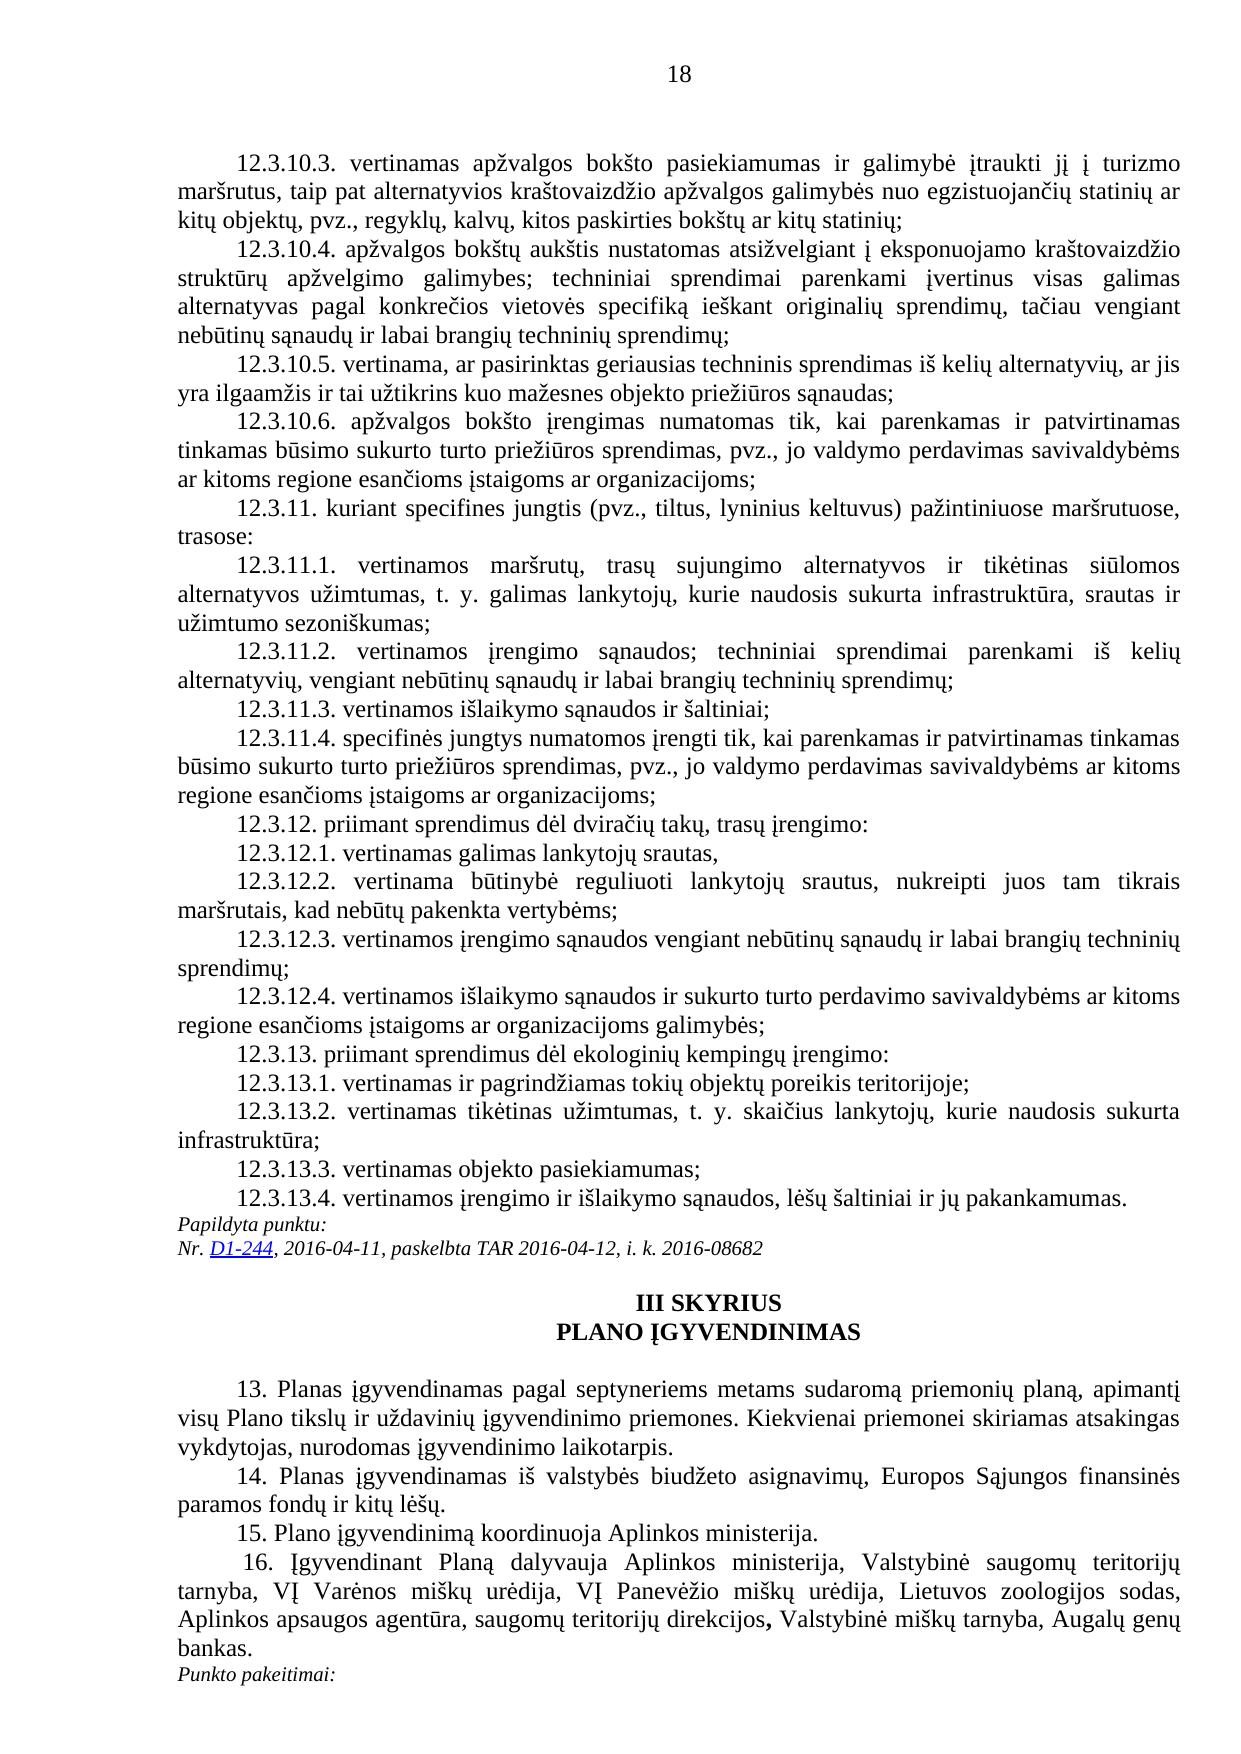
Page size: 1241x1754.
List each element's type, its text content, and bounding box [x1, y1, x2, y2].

text 12.3.13. priimant sprendimus dėl ekologinių kempingų įrengimo: [177, 1039, 1181, 1068]
text 12.3.10.3. vertinamas apžvalgos bokšto pasiekiamumas ir galimybė įtraukti jį į turizmo maršrutus, taip pat alternatyvios kraštovaizdžio apžvalgos galimybės nuo egzistuojančių statinių ar kitų objektų, pvz., regyklų, kalvų, kitos paskirties bokštų ar kitų statinių; [177, 148, 1181, 234]
text 16. Įgyvendinant Planą dalyvauja Aplinkos ministerija, Valstybinė saugomų teritorijų tarnyba, VĮ Varėnos miškų urėdija, VĮ Panevėžio miškų urėdija, Lietuvos zoologijos sodas, Aplinkos apsaugos agentūra, saugomų teritorijų direkcijos, Valstybinė miškų tarnyba, Augalų genų bankas. [177, 1547, 1181, 1662]
text 12.3.11.1. vertinamos maršrutų, trasų sujungimo alternatyvos ir tikėtinas siūlomos alternatyvos užimtumas, t. y. galimas lankytojų, kurie naudosis sukurta infrastruktūra, srautas ir užimtumo sezoniškumas; [177, 550, 1181, 636]
text PLANO ĮGYVENDINIMAS [177, 1317, 1181, 1346]
text 12.3.11.2. vertinamos įrengimo sąnaudos; techniniai sprendimai parenkami iš kelių alternatyvių, vengiant nebūtinų sąnaudų ir labai brangių techninių sprendimų; [177, 636, 1181, 694]
text 12.3.12.2. vertinama būtinybė reguliuoti lankytojų srautus, nukreipti juos tam tikrais maršrutais, kad nebūtų pakenkta vertybėms; [177, 866, 1181, 924]
text 12.3.11. kuriant specifines jungtis (pvz., tiltus, lyninius keltuvus) pažintiniuose maršrutuose, trasose: [177, 493, 1181, 550]
text Nr. D1-244, 2016-04-11, paskelbta TAR 2016-04-12, i. k. 2016-08682 [177, 1236, 1181, 1259]
text 12.3.13.2. vertinamas tikėtinas užimtumas, t. y. skaičius lankytojų, kurie naudosis sukurta infrastruktūra; [177, 1096, 1181, 1154]
text 13. Planas įgyvendinamas pagal septyneriems metams sudaromą priemonių planą, apimantį visų Plano tikslų ir uždavinių įgyvendinimo priemones. Kiekvienai priemonei skiriamas atsakingas vykdytojas, nurodomas įgyvendinimo laikotarpis. [177, 1374, 1181, 1461]
text 12.3.11.4. specifinės jungtys numatomos įrengti tik, kai parenkamas ir patvirtinamas tinkamas būsimo sukurto turto priežiūros sprendimas, pvz., jo valdymo perdavimas savivaldybėms ar kitoms regione esančioms įstaigoms ar organizacijoms; [177, 723, 1181, 809]
text 12.3.10.6. apžvalgos bokšto įrengimas numatomas tik, kai parenkamas ir patvirtinamas tinkamas būsimo sukurto turto priežiūros sprendimas, pvz., jo valdymo perdavimas savivaldybėms ar kitoms regione esančioms įstaigoms ar organizacijoms; [177, 406, 1181, 493]
text 12.3.13.1. vertinamas ir pagrindžiamas tokių objektų poreikis teritorijoje; [177, 1068, 1181, 1096]
text 12.3.12.4. vertinamos išlaikymo sąnaudos ir sukurto turto perdavimo savivaldybėms ar kitoms regione esančioms įstaigoms ar organizacijoms galimybės; [177, 981, 1181, 1039]
text 12.3.13.4. vertinamos įrengimo ir išlaikymo sąnaudos, lėšų šaltiniai ir jų pakankamumas. [177, 1183, 1181, 1211]
text 12.3.10.5. vertinama, ar pasirinktas geriausias techninis sprendimas iš kelių alternatyvių, ar jis yra ilgaamžis ir tai užtikrins kuo mažesnes objekto priežiūros sąnaudas; [177, 349, 1181, 406]
text Punkto pakeitimai: [177, 1662, 1181, 1686]
text 12.3.12.3. vertinamos įrengimo sąnaudos vengiant nebūtinų sąnaudų ir labai brangių techninių sprendimų; [177, 924, 1181, 981]
text Papildyta punktu: [177, 1211, 1181, 1236]
text 12.3.12.1. vertinamas galimas lankytojų srautas, [177, 838, 1181, 866]
text 15. Plano įgyvendinimą koordinuoja Aplinkos ministerija. [177, 1518, 1181, 1547]
text 14. Planas įgyvendinamas iš valstybės biudžeto asignavimų, Europos Sąjungos finansinės paramos fondų ir kitų lėšų. [177, 1461, 1181, 1518]
text III SKYRIUS [177, 1288, 1181, 1317]
text 12.3.11.3. vertinamos išlaikymo sąnaudos ir šaltiniai; [177, 694, 1181, 723]
text 12.3.12. priimant sprendimus dėl dviračių takų, trasų įrengimo: [177, 809, 1181, 838]
text 12.3.10.4. apžvalgos bokštų aukštis nustatomas atsižvelgiant į eksponuojamo kraštovaizdžio struktūrų apžvelgimo galimybes; techniniai sprendimai parenkami įvertinus visas galimas alternatyvas pagal konkrečios vietovės specifiką ieškant originalių sprendimų, tačiau vengiant nebūtinų sąnaudų ir labai brangių techninių sprendimų; [177, 234, 1181, 349]
text 12.3.13.3. vertinamas objekto pasiekiamumas; [177, 1154, 1181, 1183]
